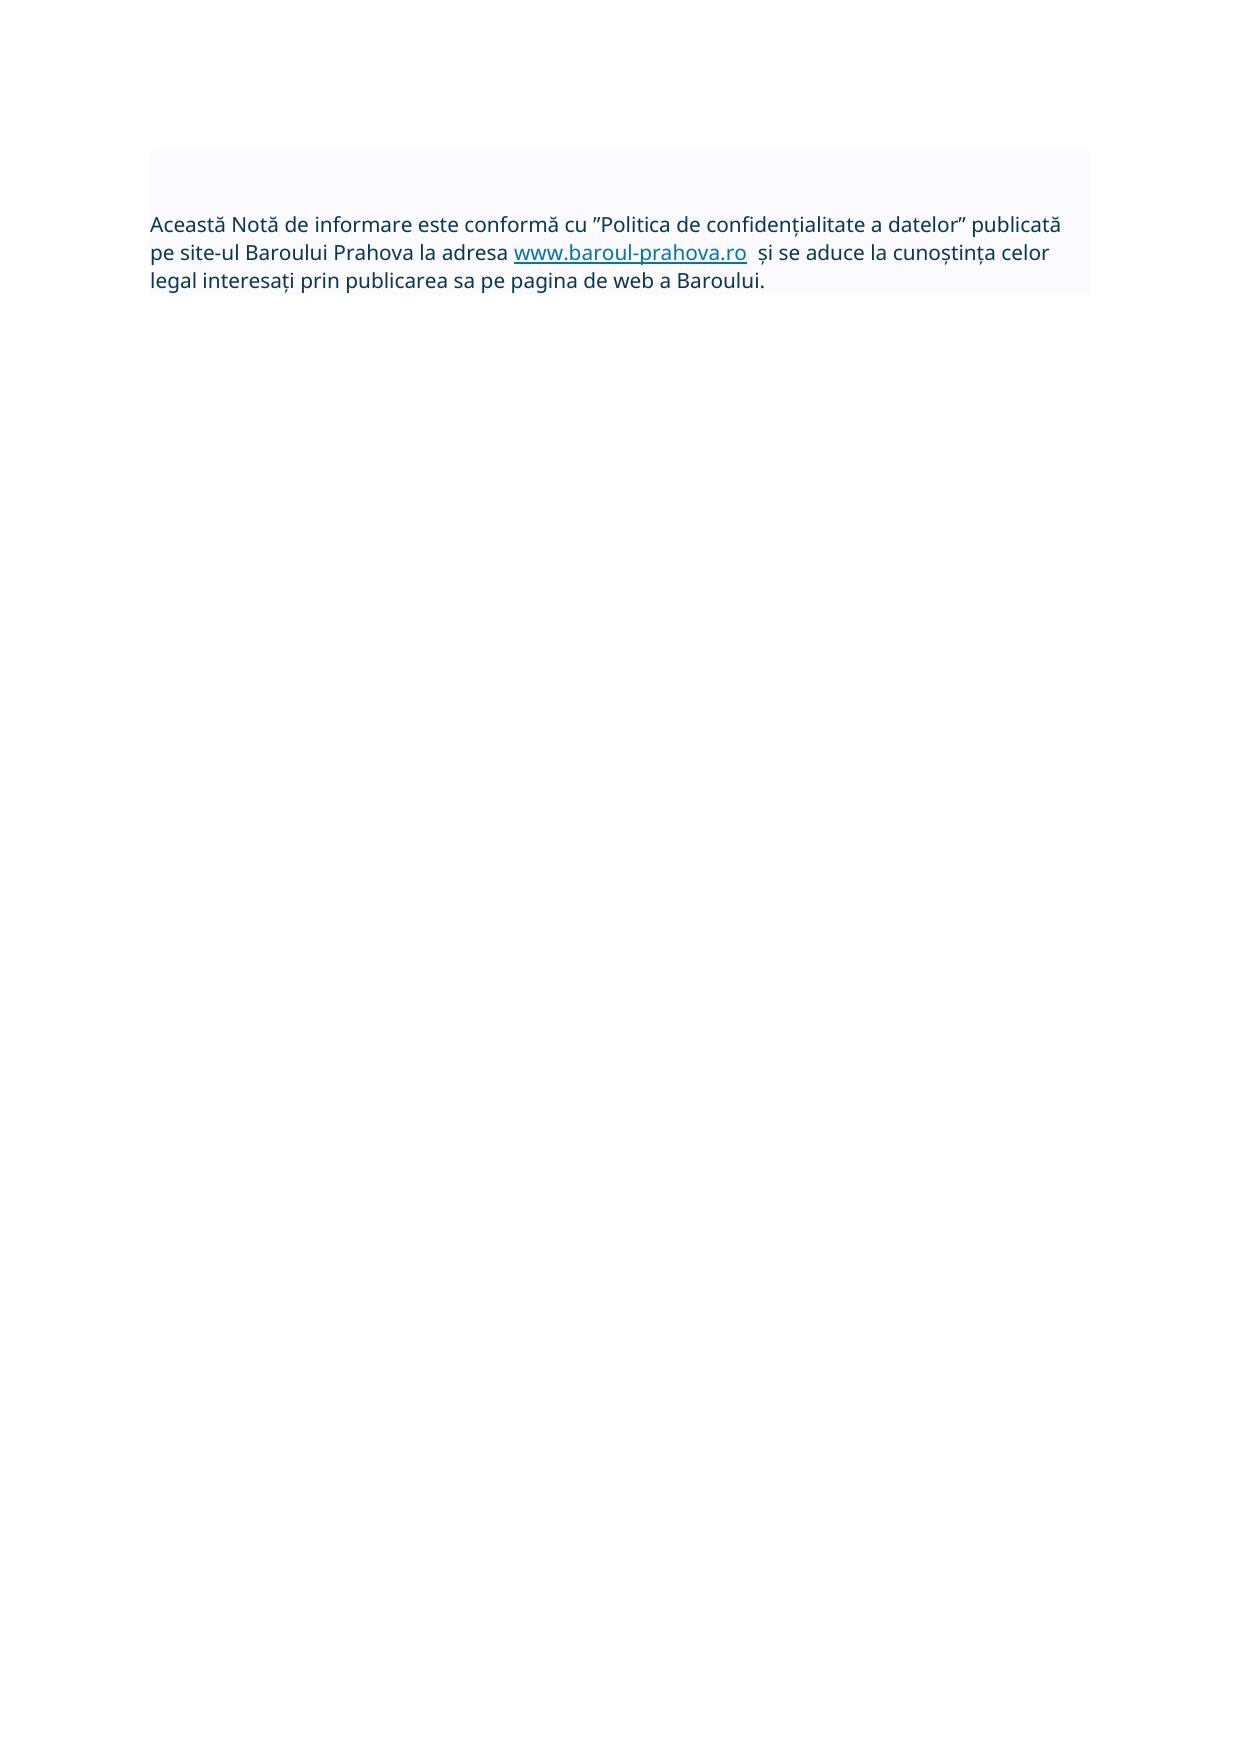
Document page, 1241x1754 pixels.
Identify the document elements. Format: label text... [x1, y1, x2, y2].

text Această Notă de informare este conformă cu ”Politica de confidențialitate a datelor” publicată pe site-ul Baroului Prahova la adresa www.baroul-prahova.ro și se aduce la cunoștința celor legal interesați prin publicarea sa pe pagina de web a Baroului. [150, 210, 1090, 295]
